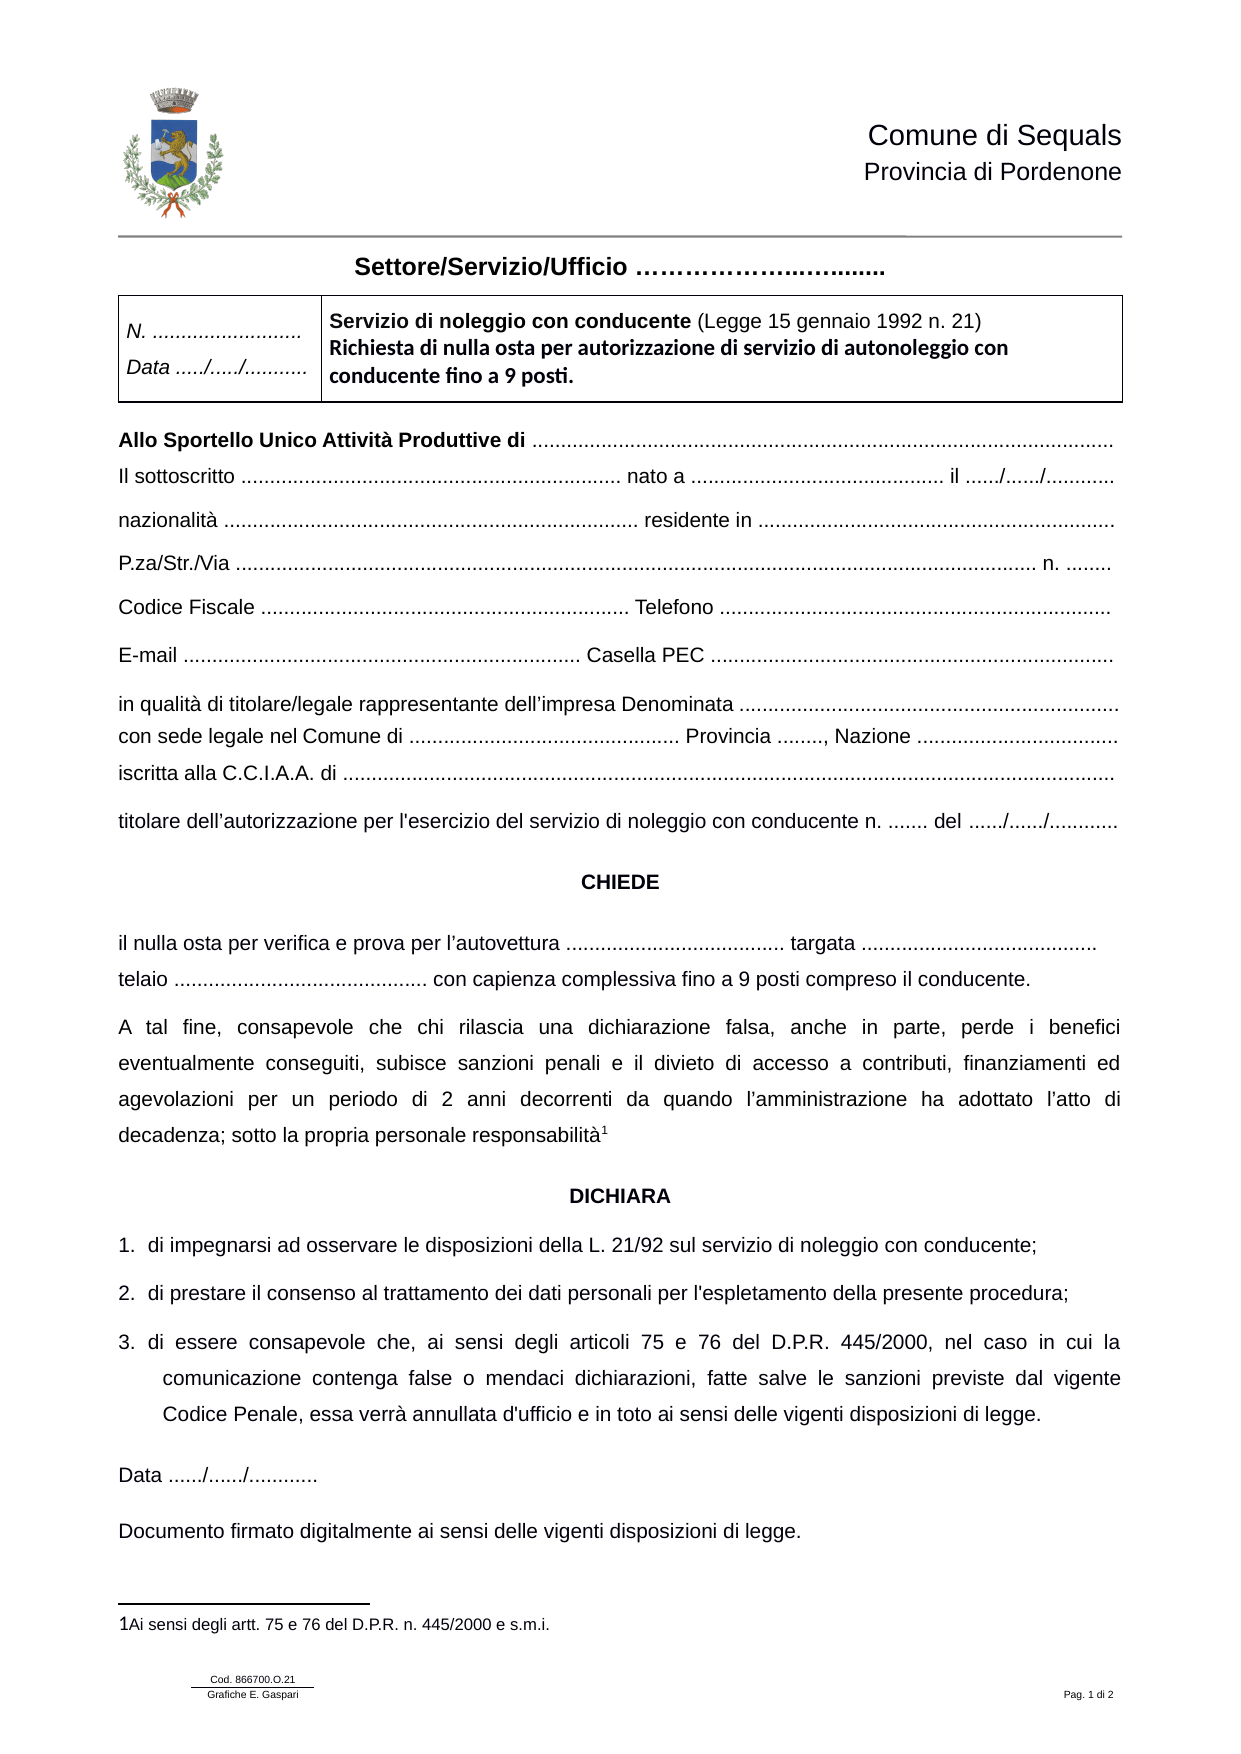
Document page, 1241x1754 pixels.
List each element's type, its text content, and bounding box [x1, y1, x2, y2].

text E-mail ..................................................................... Casella PEC ...................................................................... [118, 643, 1122, 667]
subtitle DICHIARA [118, 1184, 1122, 1208]
text Settore/Servizio/Ufficio ………………...…........ [118, 252, 1122, 281]
text nazionalità ........................................................................ residente in .............................................................. [118, 507, 1122, 531]
text con sede legale nel Comune di ............................................... Provincia ........, Nazione ................................... [118, 724, 1122, 748]
text Codice Fiscale ................................................................ Telefono .................................................................... [118, 595, 1122, 619]
text CHIEDE [118, 870, 1122, 894]
text in qualità di titolare/legale rappresentante dell’impresa Denominata .................................................................. [118, 692, 1122, 716]
text iscritta alla C.C.I.A.A. di ...................................................................................................................................... [118, 760, 1122, 784]
subtitle di essere consapevole che, ai sensi degli articoli 75 e 76 del D.P.R. 445/2000, nel caso in cui la comunicazione contenga false o mendaci dichiarazioni, fatte salve le sanzioni previste dal vigente Codice Penale, essa verrà annullata d'ufficio e in toto ai sensi delle vigenti disposizioni di legge. [118, 1330, 1122, 1426]
text Allo Sportello Unico Attività Produttive di ..................................................................................................... [118, 427, 1122, 451]
text A tal fine, consapevole che chi rilascia una dichiarazione falsa, anche in parte, perde i benefici eventualmente conseguiti, subisce sanzioni penali e il divieto di accesso a contributi, finanziamenti ed agevolazioni per un periodo di 2 anni decorrenti da quando l’amministrazione ha adottato l’atto di decadenza; sotto la propria personale responsabilità [118, 1015, 1122, 1147]
picture [122, 87, 224, 219]
subtitle di impegnarsi ad osservare le disposizioni della L. 21/92 sul servizio di noleggio con conducente; [118, 1233, 1122, 1257]
text il nulla osta per verifica e prova per l’autovettura ...................................... targata ......................................... telaio ............................................ con capienza complessiva fino a 9 posti compreso il conducente. [118, 931, 1122, 991]
text P.za/Str./Via ........................................................................................................................................... n. ........ [118, 551, 1122, 575]
text Comune di Sequals [224, 118, 1122, 152]
text Data ....../....../............ [118, 1462, 1122, 1486]
text Documento firmato digitalmente ai sensi delle vigenti disposizioni di legge. [118, 1519, 1122, 1543]
text titolare dell’autorizzazione per l'esercizio del servizio di noleggio con conducente n. ....... del ....../....../............ [118, 809, 1122, 833]
text Ai sensi degli artt. 75 e 76 del D.P.R. n. 445/2000 e s.m.i. [118, 1610, 1122, 1636]
text Provincia di Pordenone [224, 157, 1122, 185]
table_header Servizio di noleggio con conducente (Legge 15 gennaio 1992 n. 21) Richiesta di nulla osta per autorizzazione di servizio di autonoleggio con conducente fino a 9 posti. [322, 296, 1122, 401]
text Il sottoscritto .................................................................. nato a ............................................ il ....../....../............ [118, 464, 1122, 488]
subtitle di prestare il consenso al trattamento dei dati personali per l'espletamento della presente procedura; [118, 1281, 1122, 1305]
table_header N. .......................... Data ...../...../........... [119, 296, 321, 401]
